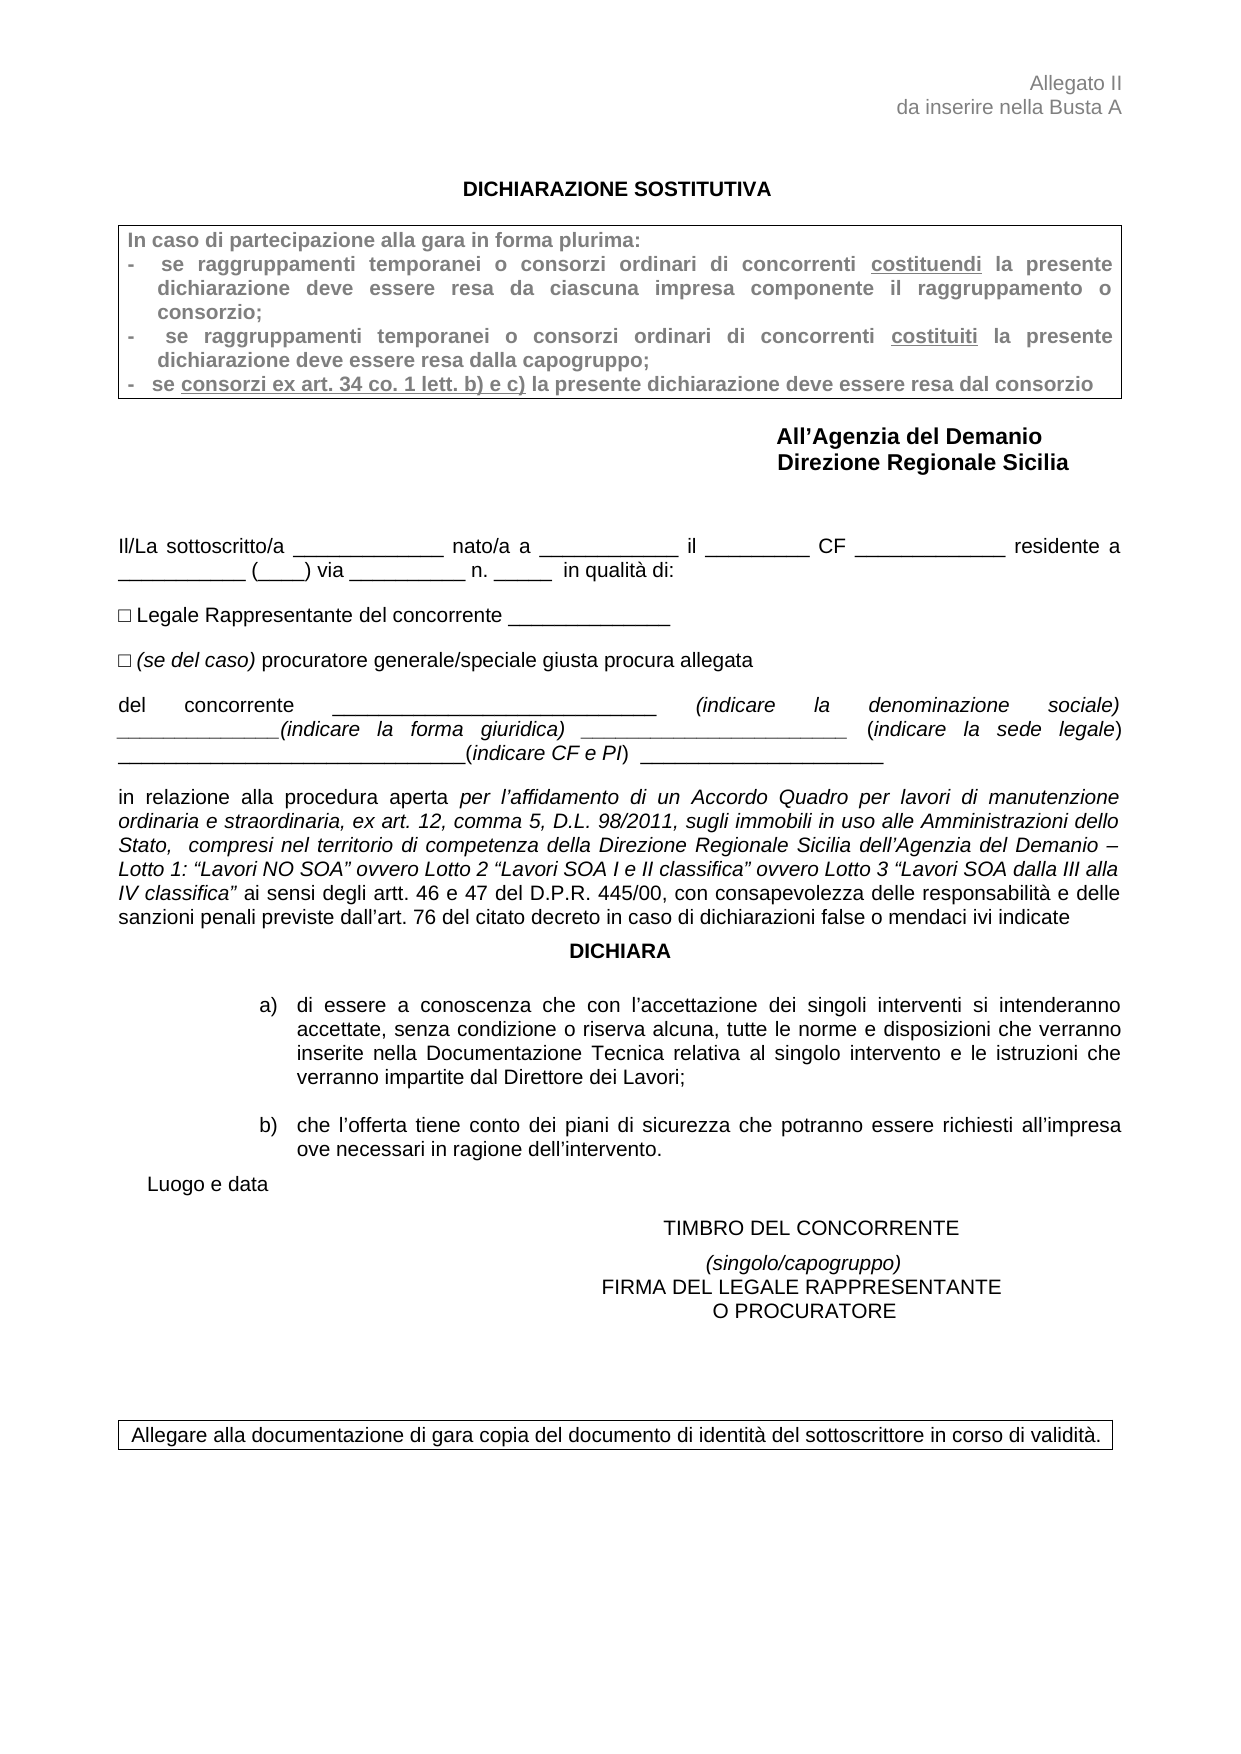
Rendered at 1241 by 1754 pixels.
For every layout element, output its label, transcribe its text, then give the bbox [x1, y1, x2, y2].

text □ Legale Rappresentante del concorrente ______________ [118, 603, 1122, 627]
text DICHIARA [118, 939, 1122, 963]
list che l’offerta tiene conto dei piani di sicurezza che potranno essere richiesti all’impresa ove necessari in ragione dell’intervento. [259, 1113, 1122, 1161]
text - se raggruppamenti temporanei o consorzi ordinari di concorrenti costituiti la presente dichiarazione deve essere resa dalla capogruppo; [119, 321, 1121, 369]
text O PROCURATORE [413, 1298, 1122, 1322]
text Il/La sottoscritto/a _____________ nato/a a ____________ il _________ CF _____________ residente a ___________ (____) via __________ n. _____ in qualità di: [118, 534, 1122, 582]
list di essere a conoscenza che con l’accettazione dei singoli interventi si intenderanno accettate, senza condizione o riserva alcuna, tutte le norme e disposizioni che verranno inserite nella Documentazione Tecnica relativa al singolo intervento e le istruzioni che verranno impartite dal Direttore dei Lavori; [259, 993, 1122, 1089]
text Direzione Regionale Sicilia [118, 449, 1122, 476]
text - se raggruppamenti temporanei o consorzi ordinari di concorrenti costituendi la presente dichiarazione deve essere resa da ciascuna impresa componente il raggruppamento o consorzio; [119, 249, 1121, 321]
text Luogo e data [118, 1171, 1122, 1195]
text Allegare alla documentazione di gara copia del documento di identità del sottoscrittore in corso di validità. [119, 1421, 1112, 1449]
text del concorrente ____________________________ (indicare la denominazione sociale) ______________(indicare la forma giuridica) _______________________ (indicare la sede legale) ______________________________(indicare CF e PI) _____________________ [118, 692, 1122, 764]
text TIMBRO DEL CONCORRENTE [118, 1216, 1122, 1240]
text - se consorzi ex art. 34 co. 1 lett. b) e c) la presente dichiarazione deve essere resa dal consorzio [119, 369, 1121, 398]
text (singolo/capogruppo) [413, 1251, 1122, 1274]
text in relazione alla procedura aperta per l’affidamento di un Accordo Quadro per lavori di manutenzione ordinaria e straordinaria, ex art. 12, comma 5, D.L. 98/2011, sugli immobili in uso alle Amministrazioni dello Stato, compresi nel territorio di competenza della Direzione Regionale Sicilia dell’Agenzia del Demanio – Lotto 1: “Lavori NO SOA” ovvero Lotto 2 “Lavori SOA I e II classifica” ovvero Lotto 3 “Lavori SOA dalla III alla IV classifica” ai sensi degli artt. 46 e 47 del D.P.R. 445/00, con consapevolezza delle responsabilità e delle sanzioni penali previste dall’art. 76 del citato decreto in caso di dichiarazioni false o mendaci ivi indicate [118, 785, 1122, 929]
text In caso di partecipazione alla gara in forma plurima: [119, 226, 1121, 249]
text □ (se del caso) procuratore generale/speciale giusta procura allegata [118, 648, 1122, 672]
text All’Agenzia del Demanio [118, 423, 1122, 449]
text FIRMA DEL LEGALE RAPPRESENTANTE [413, 1274, 1122, 1298]
text DICHIARAZIONE SOSTITUTIVA [118, 177, 1122, 201]
